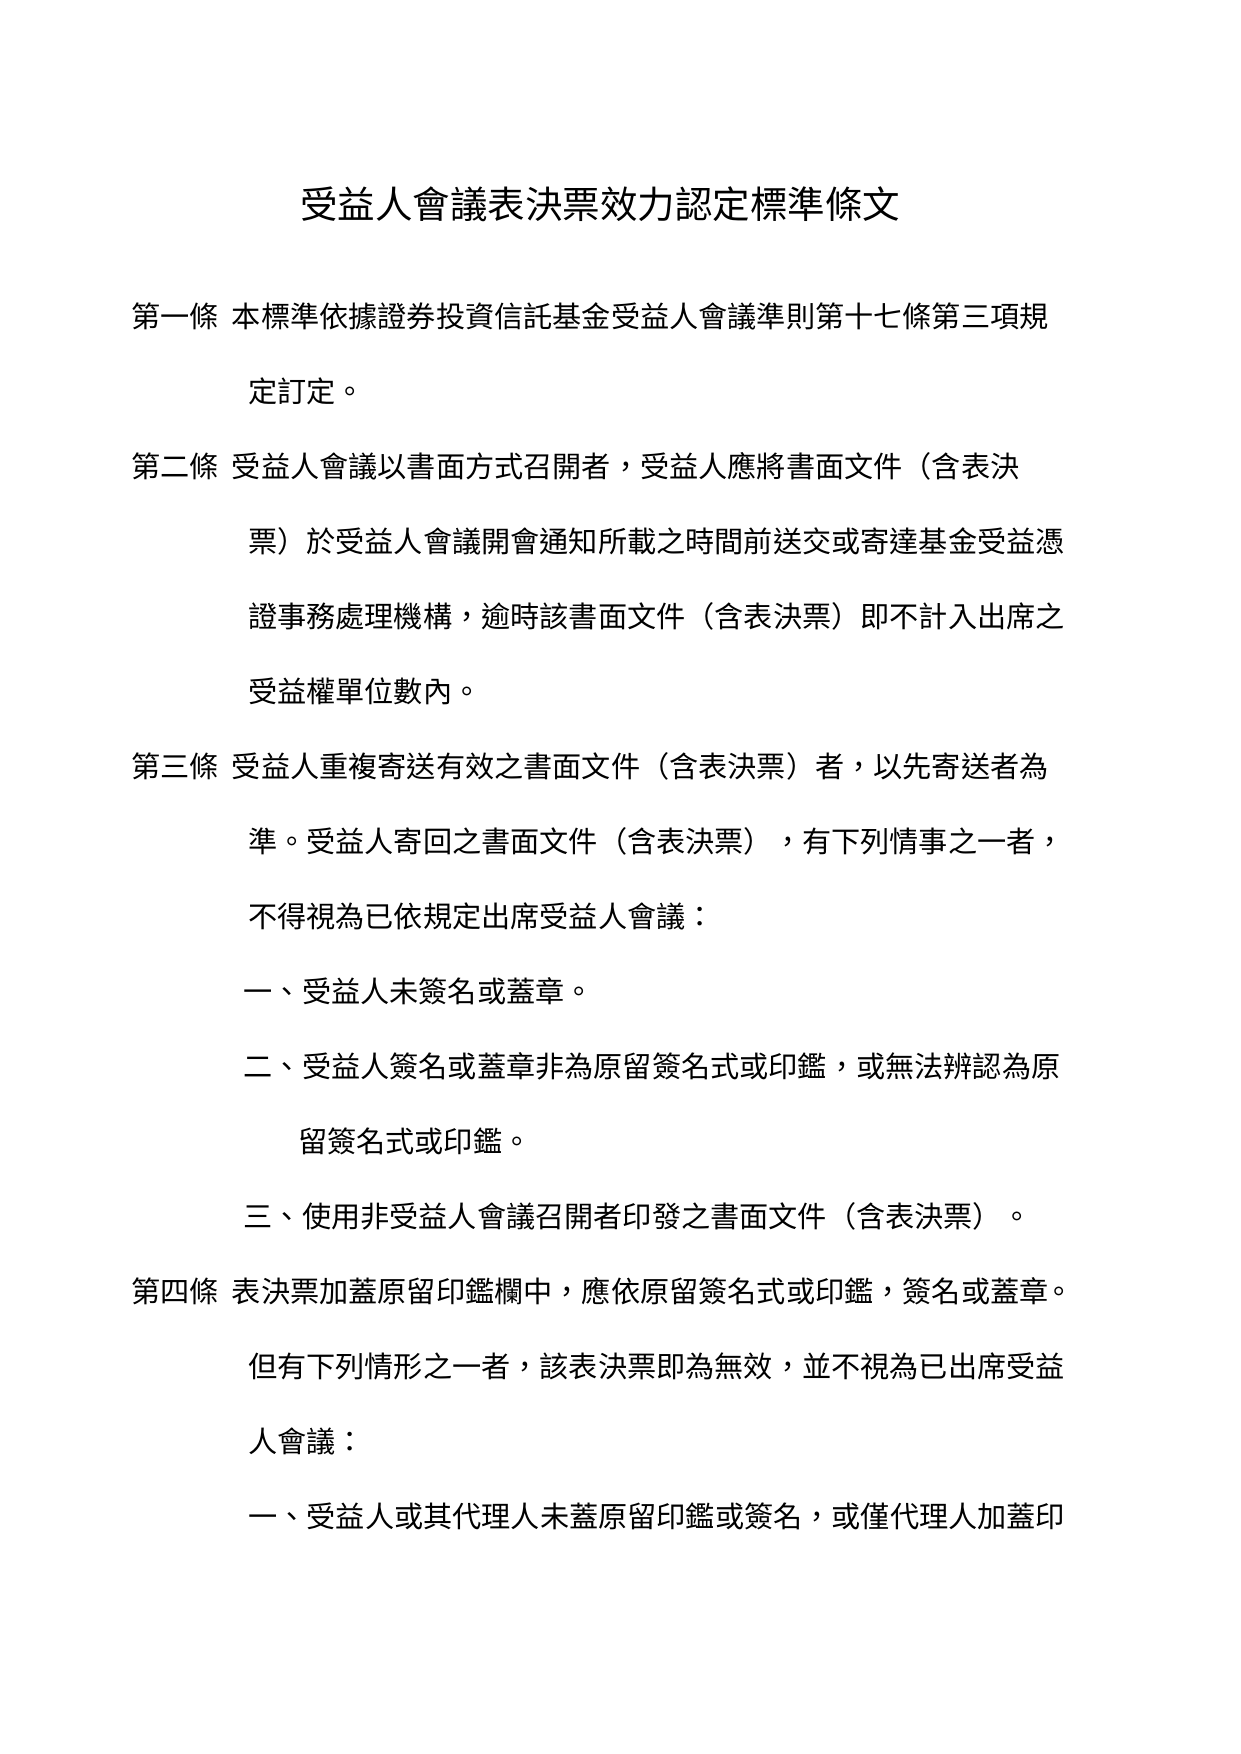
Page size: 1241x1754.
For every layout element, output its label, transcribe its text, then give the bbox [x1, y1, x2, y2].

text 第三條 受益人重複寄送有效之書面文件（含表決票）者，以先寄送者為準。受益人寄回之書面文件（含表決票），有下列情事之一者，不得視為已依規定出席受益人會議： [131, 727, 1069, 952]
text 一、受益人未簽名或蓋章。 [131, 952, 1069, 1027]
text 第一條 本標準依據證券投資信託基金受益人會議準則第十七條第三項規定訂定。 [131, 277, 1069, 427]
text 一、受益人或其代理人未蓋原留印鑑或簽名，或僅代理人加蓋印 [248, 1477, 1069, 1552]
text 受益人會議表決票效力認定標準條文 [131, 164, 1069, 239]
text 第二條 受益人會議以書面方式召開者，受益人應將書面文件（含表決票）於受益人會議開會通知所載之時間前送交或寄達基金受益憑證事務處理機構，逾時該書面文件（含表決票）即不計入出席之受益權單位數內。 [131, 427, 1069, 727]
text 三、使用非受益人會議召開者印發之書面文件（含表決票）。 [243, 1177, 1069, 1252]
text 第四條 表決票加蓋原留印鑑欄中，應依原留簽名式或印鑑，簽名或蓋章。但有下列情形之一者，該表決票即為無效，並不視為已出席受益人會議： [131, 1252, 1069, 1477]
text 二、受益人簽名或蓋章非為原留簽名式或印鑑，或無法辨認為原留簽名式或印鑑。 [243, 1027, 1069, 1177]
